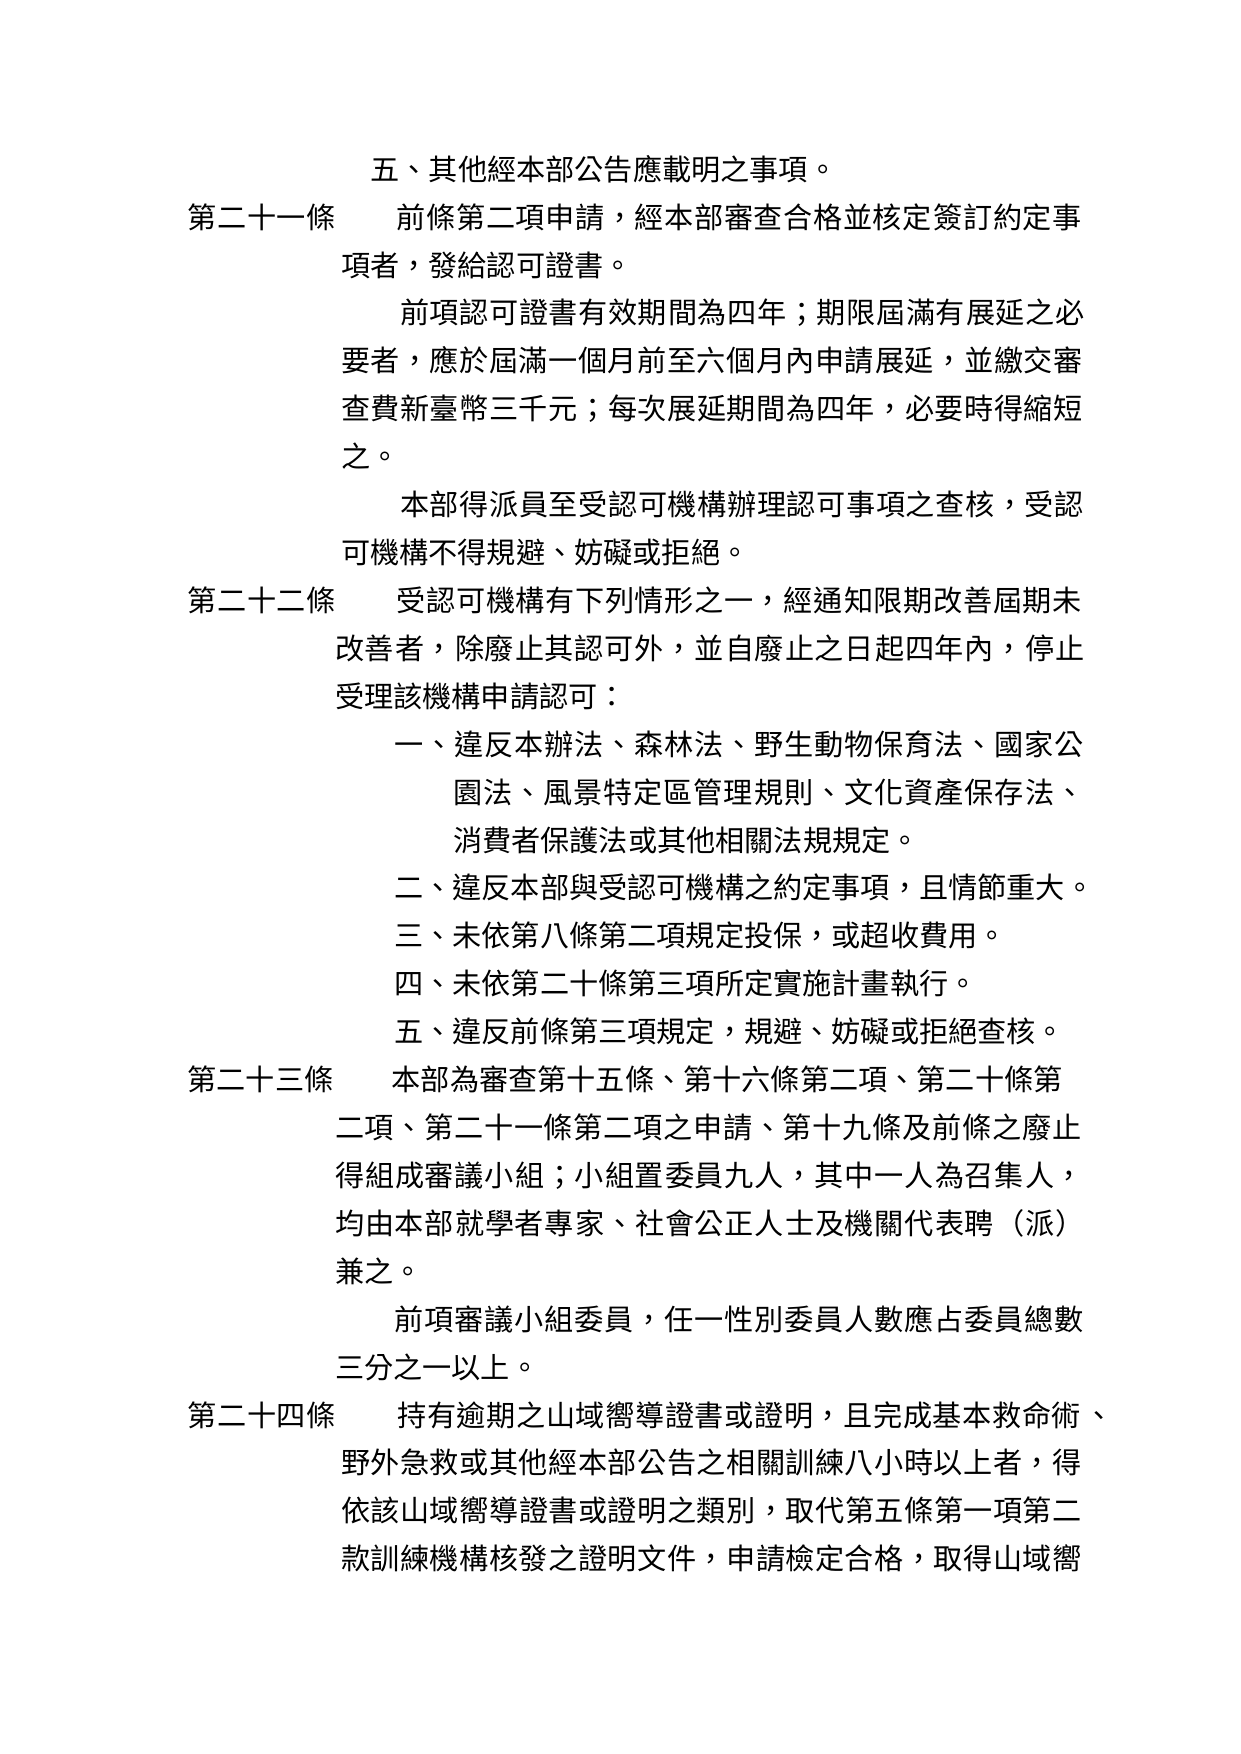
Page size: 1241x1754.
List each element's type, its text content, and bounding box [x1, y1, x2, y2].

text 第二十三條 本部為審查第十五條、第十六條第二項、第二十條第 [187, 1052, 1084, 1100]
text 四、未依第二十條第三項所定實施計畫執行。 [394, 956, 1084, 1004]
text 前項認可證書有效期間為四年；期限屆滿有展延之必要者，應於屆滿一個月前至六個月內申請展延，並繳交審查費新臺幣三千元；每次展延期間為四年，必要時得縮短之。 [341, 286, 1084, 477]
text 本部得派員至受認可機構辦理認可事項之查核，受認可機構不得規避、妨礙或拒絕。 [341, 477, 1084, 573]
text 第二十四條 持有逾期之山域嚮導證書或證明，且完成基本救命術、野外急救或其他經本部公告之相關訓練八小時以上者，得依該山域嚮導證書或證明之類別，取代第五條第一項第二款訓練機構核發之證明文件，申請檢定合格，取得山域嚮導證書。 [187, 1388, 1084, 1579]
text 二、違反本部與受認可機構之約定事項，且情節重大。 [394, 861, 1084, 908]
text 五、其他經本部公告應載明之事項。 [311, 142, 1084, 190]
text 三、未依第八條第二項規定投保，或超收費用。 [394, 908, 1084, 956]
text 第二十二條 受認可機構有下列情形之一，經通知限期改善屆期未改善者，除廢止其認可外，並自廢止之日起四年內，停止受理該機構申請認可： [187, 573, 1084, 717]
text 二項、第二十一條第二項之申請、第十九條及前條之廢止，得組成審議小組；小組置委員九人，其中一人為召集人，均由本部就學者專家、社會公正人士及機關代表聘（派）兼之。 [335, 1100, 1084, 1292]
text 五、違反前條第三項規定，規避、妨礙或拒絕查核。 [394, 1004, 1084, 1052]
text 第二十一條 前條第二項申請，經本部審查合格並核定簽訂約定事項者，發給認可證書。 [187, 190, 1084, 286]
text 一、違反本辦法、森林法、野生動物保育法、國家公園法、風景特定區管理規則、文化資產保存法、消費者保護法或其他相關法規規定。 [394, 717, 1084, 861]
text 前項審議小組委員，任一性別委員人數應占委員總數三分之一以上。 [335, 1292, 1084, 1388]
